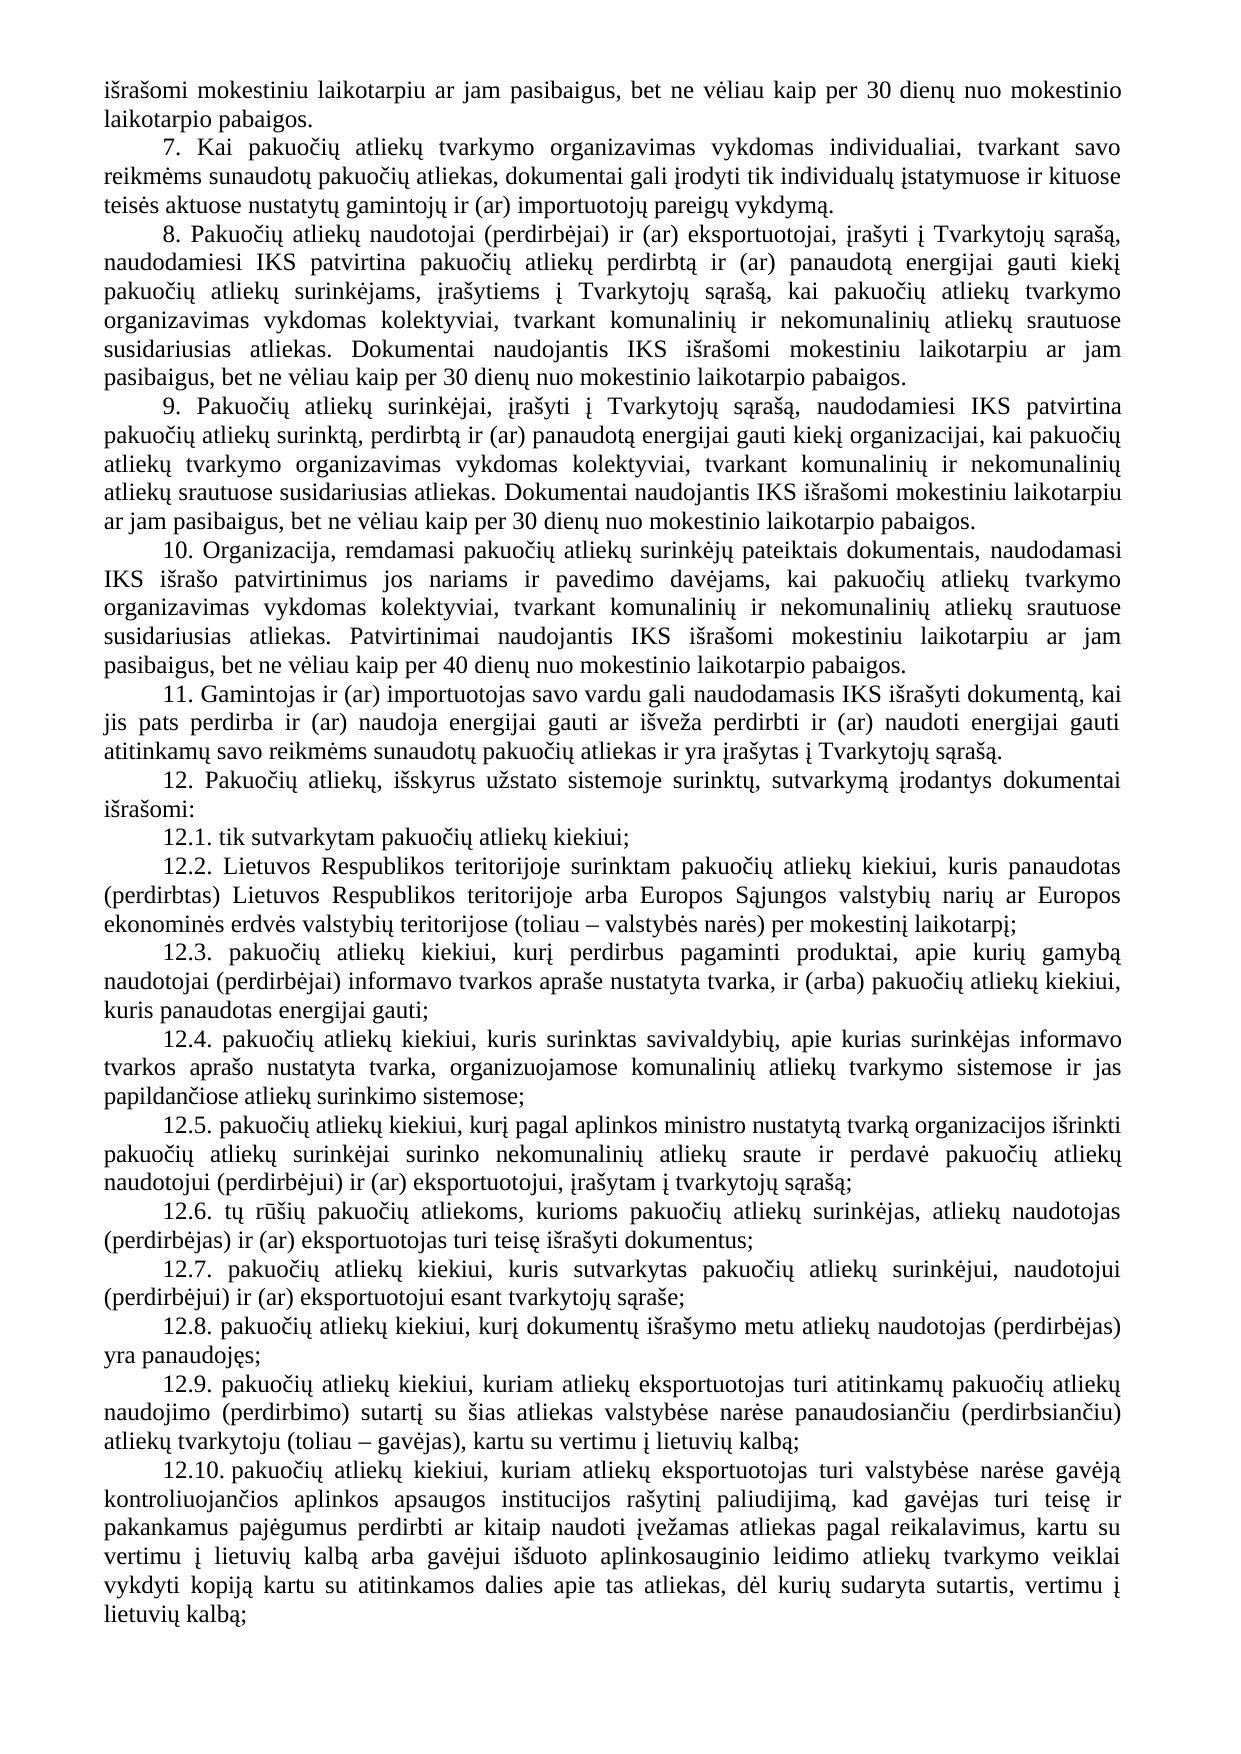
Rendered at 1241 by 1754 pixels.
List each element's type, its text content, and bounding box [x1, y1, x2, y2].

text 10. Organizacija, remdamasi pakuočių atliekų surinkėjų pateiktais dokumentais, naudodamasi IKS išrašo patvirtinimus jos nariams ir pavedimo davėjams, kai pakuočių atliekų tvarkymo organizavimas vykdomas kolektyviai, tvarkant komunalinių ir nekomunalinių atliekų srautuose susidariusias atliekas. Patvirtinimai naudojantis IKS išrašomi mokestiniu laikotarpiu ar jam pasibaigus, bet ne vėliau kaip per 40 dienų nuo mokestinio laikotarpio pabaigos. [103, 535, 1122, 679]
text 12.7. pakuočių atliekų kiekiui, kuris sutvarkytas pakuočių atliekų surinkėjui, naudotojui (perdirbėjui) ir (ar) eksportuotojui esant tvarkytojų sąraše; [103, 1254, 1122, 1311]
text išrašomi mokestiniu laikotarpiu ar jam pasibaigus, bet ne vėliau kaip per 30 dienų nuo mokestinio laikotarpio pabaigos. [103, 75, 1122, 132]
text 8. Pakuočių atliekų naudotojai (perdirbėjai) ir (ar) eksportuotojai, įrašyti į Tvarkytojų sąrašą, naudodamiesi IKS patvirtina pakuočių atliekų perdirbtą ir (ar) panaudotą energijai gauti kiekį pakuočių atliekų surinkėjams, įrašytiems į Tvarkytojų sąrašą, kai pakuočių atliekų tvarkymo organizavimas vykdomas kolektyviai, tvarkant komunalinių ir nekomunalinių atliekų srautuose susidariusias atliekas. Dokumentai naudojantis IKS išrašomi mokestiniu laikotarpiu ar jam pasibaigus, bet ne vėliau kaip per 30 dienų nuo mokestinio laikotarpio pabaigos. [103, 219, 1122, 391]
text 12.6. tų rūšių pakuočių atliekoms, kurioms pakuočių atliekų surinkėjas, atliekų naudotojas (perdirbėjas) ir (ar) eksportuotojas turi teisę išrašyti dokumentus; [103, 1196, 1122, 1254]
text 7. Kai pakuočių atliekų tvarkymo organizavimas vykdomas individualiai, tvarkant savo reikmėms sunaudotų pakuočių atliekas, dokumentai gali įrodyti tik individualų įstatymuose ir kituose teisės aktuose nustatytų gamintojų ir (ar) importuotojų pareigų vykdymą. [103, 132, 1122, 219]
text 12.8. pakuočių atliekų kiekiui, kurį dokumentų išrašymo metu atliekų naudotojas (perdirbėjas) yra panaudojęs; [103, 1311, 1122, 1369]
text 11. Gamintojas ir (ar) importuotojas savo vardu gali naudodamasis IKS išrašyti dokumentą, kai jis pats perdirba ir (ar) naudoja energijai gauti ar išveža perdirbti ir (ar) naudoti energijai gauti atitinkamų savo reikmėms sunaudotų pakuočių atliekas ir yra įrašytas į Tvarkytojų sąrašą. [103, 679, 1122, 765]
text 9. Pakuočių atliekų surinkėjai, įrašyti į Tvarkytojų sąrašą, naudodamiesi IKS patvirtina pakuočių atliekų surinktą, perdirbtą ir (ar) panaudotą energijai gauti kiekį organizacijai, kai pakuočių atliekų tvarkymo organizavimas vykdomas kolektyviai, tvarkant komunalinių ir nekomunalinių atliekų srautuose susidariusias atliekas. Dokumentai naudojantis IKS išrašomi mokestiniu laikotarpiu ar jam pasibaigus, bet ne vėliau kaip per 30 dienų nuo mokestinio laikotarpio pabaigos. [103, 391, 1122, 535]
text 12.10. pakuočių atliekų kiekiui, kuriam atliekų eksportuotojas turi valstybėse narėse gavėją kontroliuojančios aplinkos apsaugos institucijos rašytinį paliudijimą, kad gavėjas turi teisę ir pakankamus pajėgumus perdirbti ar kitaip naudoti įvežamas atliekas pagal reikalavimus, kartu su vertimu į lietuvių kalbą arba gavėjui išduoto aplinkosauginio leidimo atliekų tvarkymo veiklai vykdyti kopiją kartu su atitinkamos dalies apie tas atliekas, dėl kurių sudaryta sutartis, vertimu į lietuvių kalbą; [103, 1455, 1122, 1627]
text 12.3. pakuočių atliekų kiekiui, kurį perdirbus pagaminti produktai, apie kurių gamybą naudotojai (perdirbėjai) informavo tvarkos apraše nustatyta tvarka, ir (arba) pakuočių atliekų kiekiui, kuris panaudotas energijai gauti; [103, 937, 1122, 1024]
text 12.9. pakuočių atliekų kiekiui, kuriam atliekų eksportuotojas turi atitinkamų pakuočių atliekų naudojimo (perdirbimo) sutartį su šias atliekas valstybėse narėse panaudosiančiu (perdirbsiančiu) atliekų tvarkytoju (toliau – gavėjas), kartu su vertimu į lietuvių kalbą; [103, 1369, 1122, 1455]
text 12.2. Lietuvos Respublikos teritorijoje surinktam pakuočių atliekų kiekiui, kuris panaudotas (perdirbtas) Lietuvos Respublikos teritorijoje arba Europos Sąjungos valstybių narių ar Europos ekonominės erdvės valstybių teritorijose (toliau – valstybės narės) per mokestinį laikotarpį; [103, 851, 1122, 937]
text 12.5. pakuočių atliekų kiekiui, kurį pagal aplinkos ministro nustatytą tvarką organizacijos išrinkti pakuočių atliekų surinkėjai surinko nekomunalinių atliekų sraute ir perdavė pakuočių atliekų naudotojui (perdirbėjui) ir (ar) eksportuotojui, įrašytam į tvarkytojų sąrašą; [103, 1110, 1122, 1196]
text 12.1. tik sutvarkytam pakuočių atliekų kiekiui; [103, 822, 1122, 851]
text 12. Pakuočių atliekų, išskyrus užstato sistemoje surinktų, sutvarkymą įrodantys dokumentai išrašomi: [103, 765, 1122, 822]
text 12.4. pakuočių atliekų kiekiui, kuris surinktas savivaldybių, apie kurias surinkėjas informavo tvarkos aprašo nustatyta tvarka, organizuojamose komunalinių atliekų tvarkymo sistemose ir jas papildančiose atliekų surinkimo sistemose; [103, 1024, 1122, 1110]
